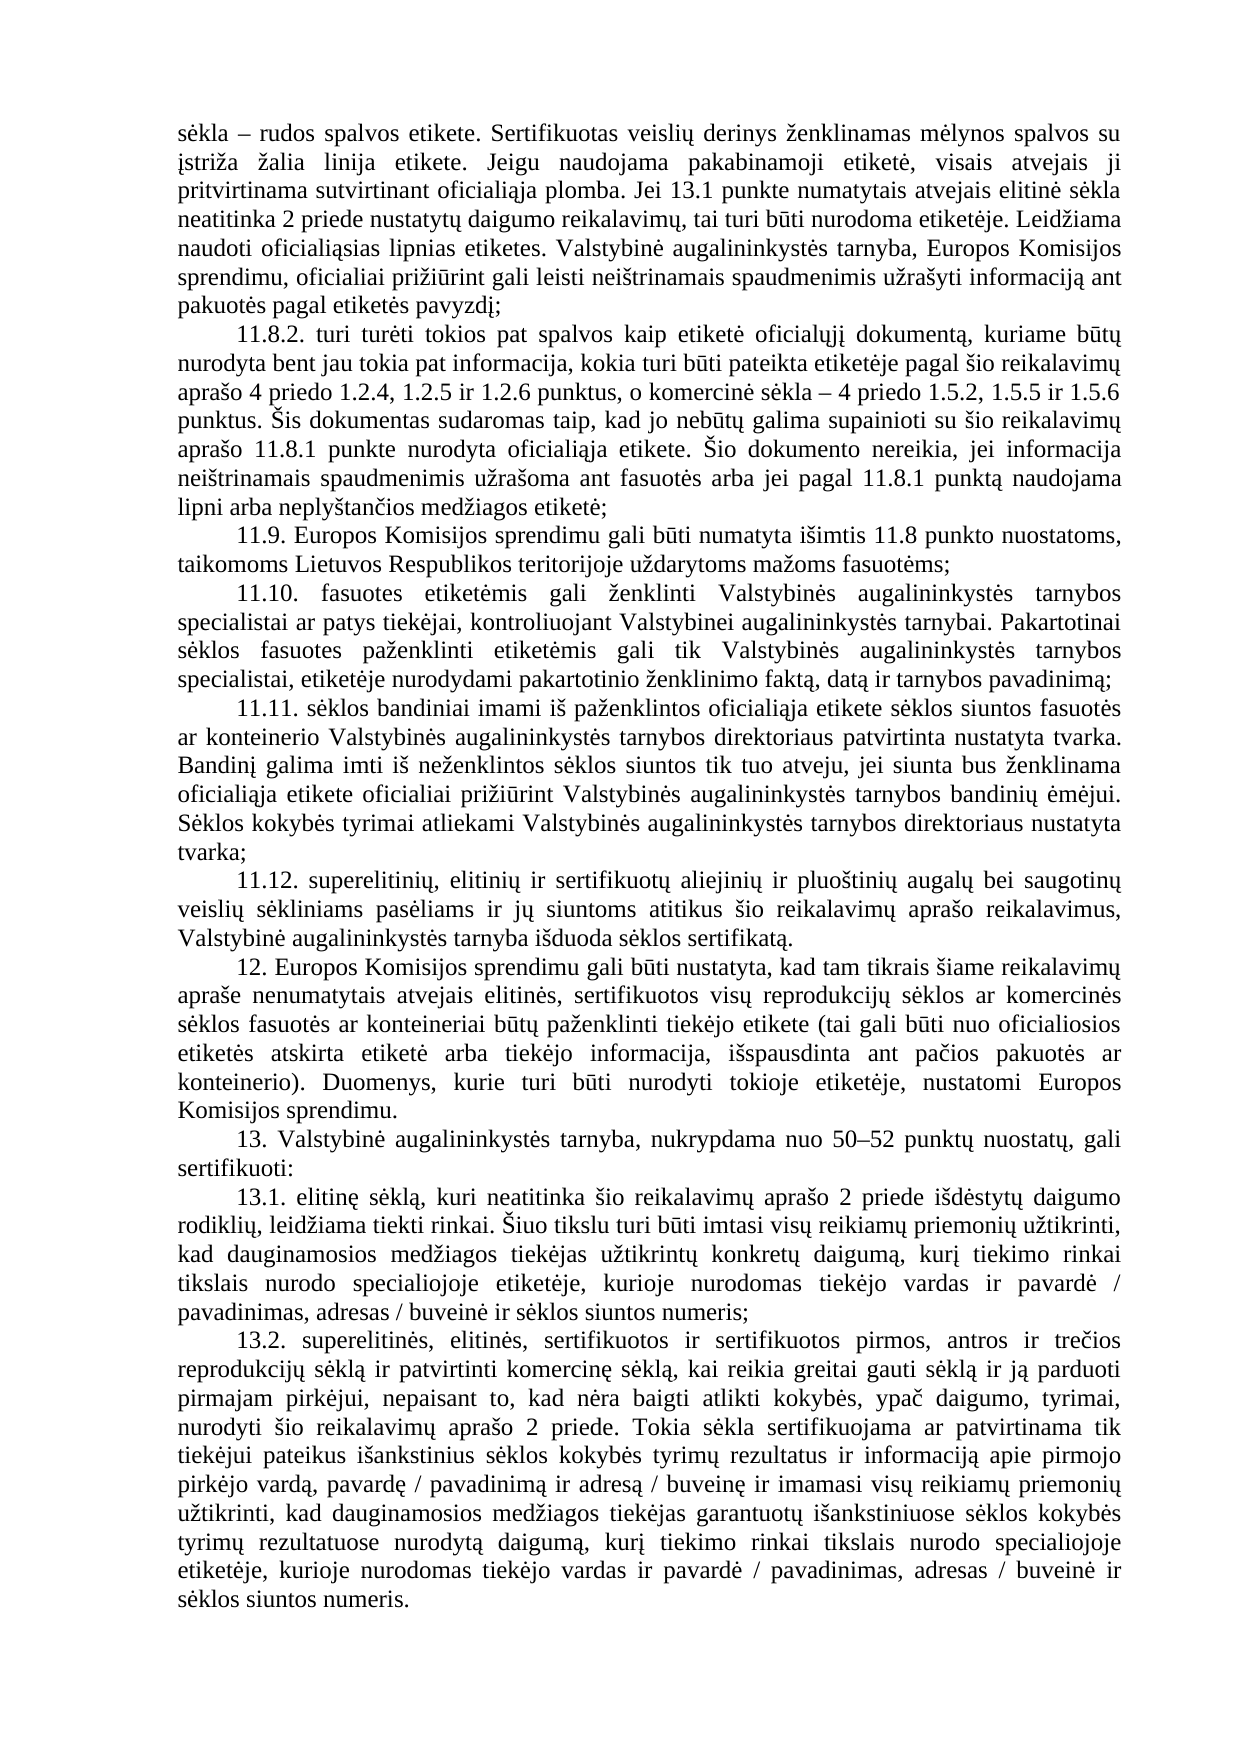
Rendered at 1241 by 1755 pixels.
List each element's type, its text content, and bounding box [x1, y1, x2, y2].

text 13.2. superelitinės, elitinės, sertifikuotos ir sertifikuotos pirmos, antros ir trečios reprodukcijų sėklą ir patvirtinti komercinę sėklą, kai reikia greitai gauti sėklą ir ją parduoti pirmajam pirkėjui, nepaisant to, kad nėra baigti atlikti kokybės, ypač daigumo, tyrimai, nurodyti šio reikalavimų aprašo 2 priede. Tokia sėkla sertifikuojama ar patvirtinama tik tiekėjui pateikus išankstinius sėklos kokybės tyrimų rezultatus ir informaciją apie pirmojo pirkėjo vardą, pavardę / pavadinimą ir adresą / buveinę ir imamasi visų reikiamų priemonių užtikrinti, kad dauginamosios medžiagos tiekėjas garantuotų išankstiniuose sėklos kokybės tyrimų rezultatuose nurodytą daigumą, kurį tiekimo rinkai tikslais nurodo specialiojoje etiketėje, kurioje nurodomas tiekėjo vardas ir pavardė / pavadinimas, adresas / buveinė ir sėklos siuntos numeris. [177, 1326, 1122, 1613]
text 11.12. superelitinių, elitinių ir sertifikuotų aliejinių ir pluoštinių augalų bei saugotinų veislių sėkliniams pasėliams ir jų siuntoms atitikus šio reikalavimų aprašo reikalavimus, Valstybinė augalininkystės tarnyba išduoda sėklos sertifikatą. [177, 866, 1122, 952]
text 11.8.2. turi turėti tokios pat spalvos kaip etiketė oficialųjį dokumentą, kuriame būtų nurodyta bent jau tokia pat informacija, kokia turi būti pateikta etiketėje pagal šio reikalavimų aprašo 4 priedo 1.2.4, 1.2.5 ir 1.2.6 punktus, o komercinė sėkla – 4 priedo 1.5.2, 1.5.5 ir 1.5.6 punktus. Šis dokumentas sudaromas taip, kad jo nebūtų galima supainioti su šio reikalavimų aprašo 11.8.1 punkte nurodyta oficialiąja etikete. Šio dokumento nereikia, jei informacija neištrinamais spaudmenimis užrašoma ant fasuotės arba jei pagal 11.8.1 punktą naudojama lipni arba neplyštančios medžiagos etiketė; [177, 319, 1122, 521]
text 11.10. fasuotes etiketėmis gali ženklinti Valstybinės augalininkystės tarnybos specialistai ar patys tiekėjai, kontroliuojant Valstybinei augalininkystės tarnybai. Pakartotinai sėklos fasuotes paženklinti etiketėmis gali tik Valstybinės augalininkystės tarnybos specialistai, etiketėje nurodydami pakartotinio ženklinimo faktą, datą ir tarnybos pavadinimą; [177, 578, 1122, 693]
text sėkla – rudos spalvos etikete. Sertifikuotas veislių derinys ženklinamas mėlynos spalvos su įstriža žalia linija etikete. Jeigu naudojama pakabinamoji etiketė, visais atvejais ji pritvirtinama sutvirtinant oficialiąja plomba. Jei 13.1 punkte numatytais atvejais elitinė sėkla neatitinka 2 priede nustatytų daigumo reikalavimų, tai turi būti nurodoma etiketėje. Leidžiama naudoti oficialiąsias lipnias etiketes. Valstybinė augalininkystės tarnyba, Europos Komisijos sprendimu, oficialiai prižiūrint gali leisti neištrinamais spaudmenimis užrašyti informaciją ant pakuotės pagal etiketės pavyzdį; [177, 118, 1122, 319]
text 12. Europos Komisijos sprendimu gali būti nustatyta, kad tam tikrais šiame reikalavimų apraše nenumatytais atvejais elitinės, sertifikuotos visų reprodukcijų sėklos ar komercinės sėklos fasuotės ar konteineriai būtų paženklinti tiekėjo etikete (tai gali būti nuo oficialiosios etiketės atskirta etiketė arba tiekėjo informacija, išspausdinta ant pačios pakuotės ar konteinerio). Duomenys, kurie turi būti nurodyti tokioje etiketėje, nustatomi Europos Komisijos sprendimu. [177, 952, 1122, 1124]
text 11.9. Europos Komisijos sprendimu gali būti numatyta išimtis 11.8 punkto nuostatoms, taikomoms Lietuvos Respublikos teritorijoje uždarytoms mažoms fasuotėms; [177, 521, 1122, 578]
text 13. Valstybinė augalininkystės tarnyba, nukrypdama nuo 50–52 punktų nuostatų, gali sertifikuoti: [177, 1124, 1122, 1182]
text 11.11. sėklos bandiniai imami iš paženklintos oficialiąja etikete sėklos siuntos fasuotės ar konteinerio Valstybinės augalininkystės tarnybos direktoriaus patvirtinta nustatyta tvarka. Bandinį galima imti iš neženklintos sėklos siuntos tik tuo atveju, jei siunta bus ženklinama oficialiąja etikete oficialiai prižiūrint Valstybinės augalininkystės tarnybos bandinių ėmėjui. Sėklos kokybės tyrimai atliekami Valstybinės augalininkystės tarnybos direktoriaus nustatyta tvarka; [177, 693, 1122, 866]
text 13.1. elitinę sėklą, kuri neatitinka šio reikalavimų aprašo 2 priede išdėstytų daigumo rodiklių, leidžiama tiekti rinkai. Šiuo tikslu turi būti imtasi visų reikiamų priemonių užtikrinti, kad dauginamosios medžiagos tiekėjas užtikrintų konkretų daigumą, kurį tiekimo rinkai tikslais nurodo specialiojoje etiketėje, kurioje nurodomas tiekėjo vardas ir pavardė / pavadinimas, adresas / buveinė ir sėklos siuntos numeris; [177, 1182, 1122, 1326]
